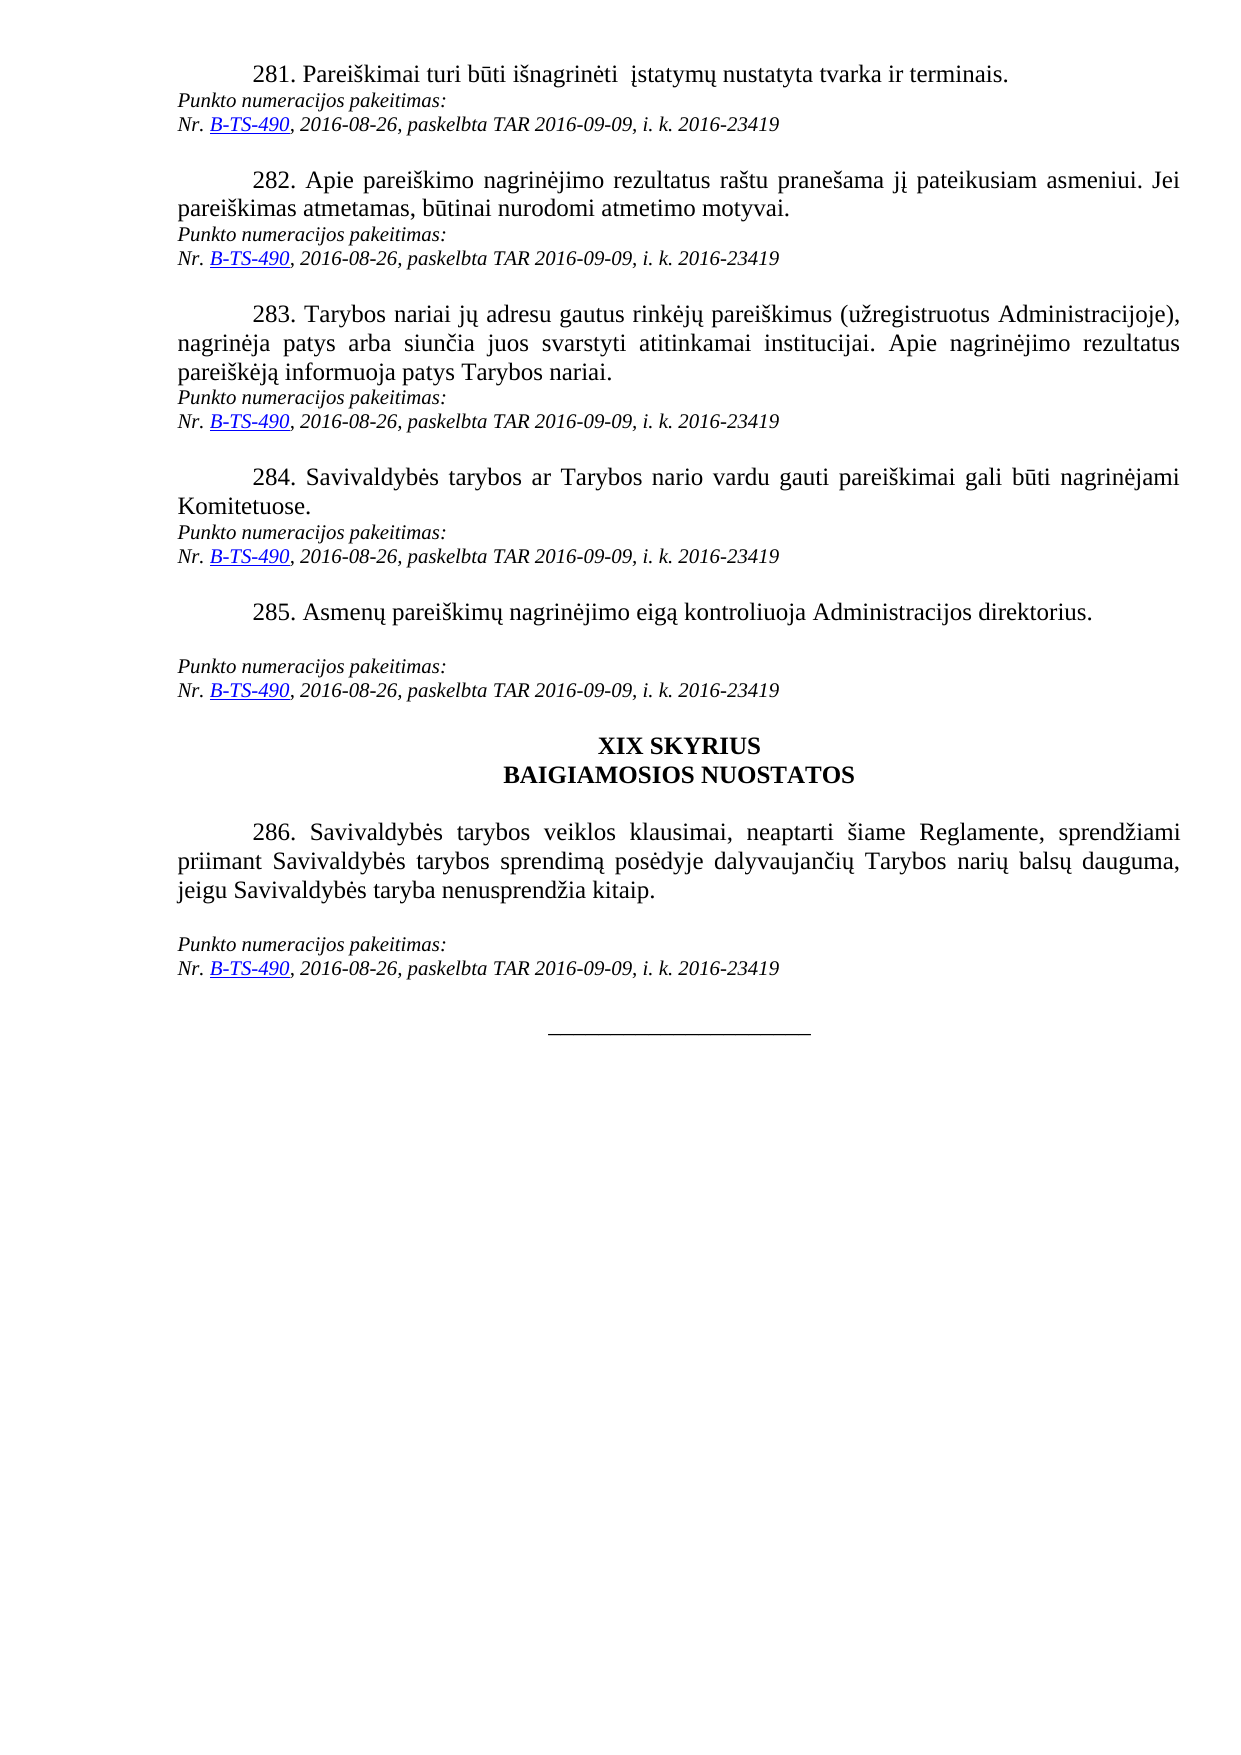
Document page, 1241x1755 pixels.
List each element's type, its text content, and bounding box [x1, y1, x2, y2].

text Nr. B-TS-490, 2016-08-26, paskelbta TAR 2016-09-09, i. k. 2016-23419 [177, 246, 1181, 270]
text 283. Tarybos nariai jų adresu gautus rinkėjų pareiškimus (užregistruotus Administracijoje), nagrinėja patys arba siunčia juos svarstyti atitinkamai institucijai. Apie nagrinėjimo rezultatus pareiškėją informuoja patys Tarybos nariai. [177, 299, 1181, 385]
text XIX SKYRIUS [177, 731, 1181, 760]
text Punkto numeracijos pakeitimas: [177, 654, 1181, 678]
text Nr. B-TS-490, 2016-08-26, paskelbta TAR 2016-09-09, i. k. 2016-23419 [177, 409, 1181, 433]
text BAIGIAMOSIOS NUOSTATOS [177, 760, 1181, 788]
text 284. Savivaldybės tarybos ar Tarybos nario vardu gauti pareiškimai gali būti nagrinėjami Komitetuose. [177, 462, 1181, 520]
text Punkto numeracijos pakeitimas: [177, 222, 1181, 246]
text 282. Apie pareiškimo nagrinėjimo rezultatus raštu pranešama jį pateikusiam asmeniui. Jei pareiškimas atmetamas, būtinai nurodomi atmetimo motyvai. [177, 165, 1181, 222]
text 285. Asmenų pareiškimų nagrinėjimo eigą kontroliuoja Administracijos direktorius. [177, 597, 1181, 625]
text 281. Pareiškimai turi būti išnagrinėti įstatymų nustatyta tvarka ir terminais. [177, 59, 1181, 88]
text Punkto numeracijos pakeitimas: [177, 385, 1181, 409]
text Nr. B-TS-490, 2016-08-26, paskelbta TAR 2016-09-09, i. k. 2016-23419 [177, 544, 1181, 568]
text Nr. B-TS-490, 2016-08-26, paskelbta TAR 2016-09-09, i. k. 2016-23419 [177, 956, 1181, 980]
text 286. Savivaldybės tarybos veiklos klausimai, neaptarti šiame Reglamente, sprendžiami priimant Savivaldybės tarybos sprendimą posėdyje dalyvaujančių Tarybos narių balsų dauguma, jeigu Savivaldybės taryba nenusprendžia kitaip. [177, 817, 1181, 903]
text Nr. B-TS-490, 2016-08-26, paskelbta TAR 2016-09-09, i. k. 2016-23419 [177, 678, 1181, 702]
text Nr. B-TS-490, 2016-08-26, paskelbta TAR 2016-09-09, i. k. 2016-23419 [177, 112, 1181, 136]
text Punkto numeracijos pakeitimas: [177, 932, 1181, 956]
text Punkto numeracijos pakeitimas: [177, 88, 1181, 112]
text Punkto numeracijos pakeitimas: [177, 520, 1181, 544]
text _____________________ [177, 1009, 1181, 1038]
